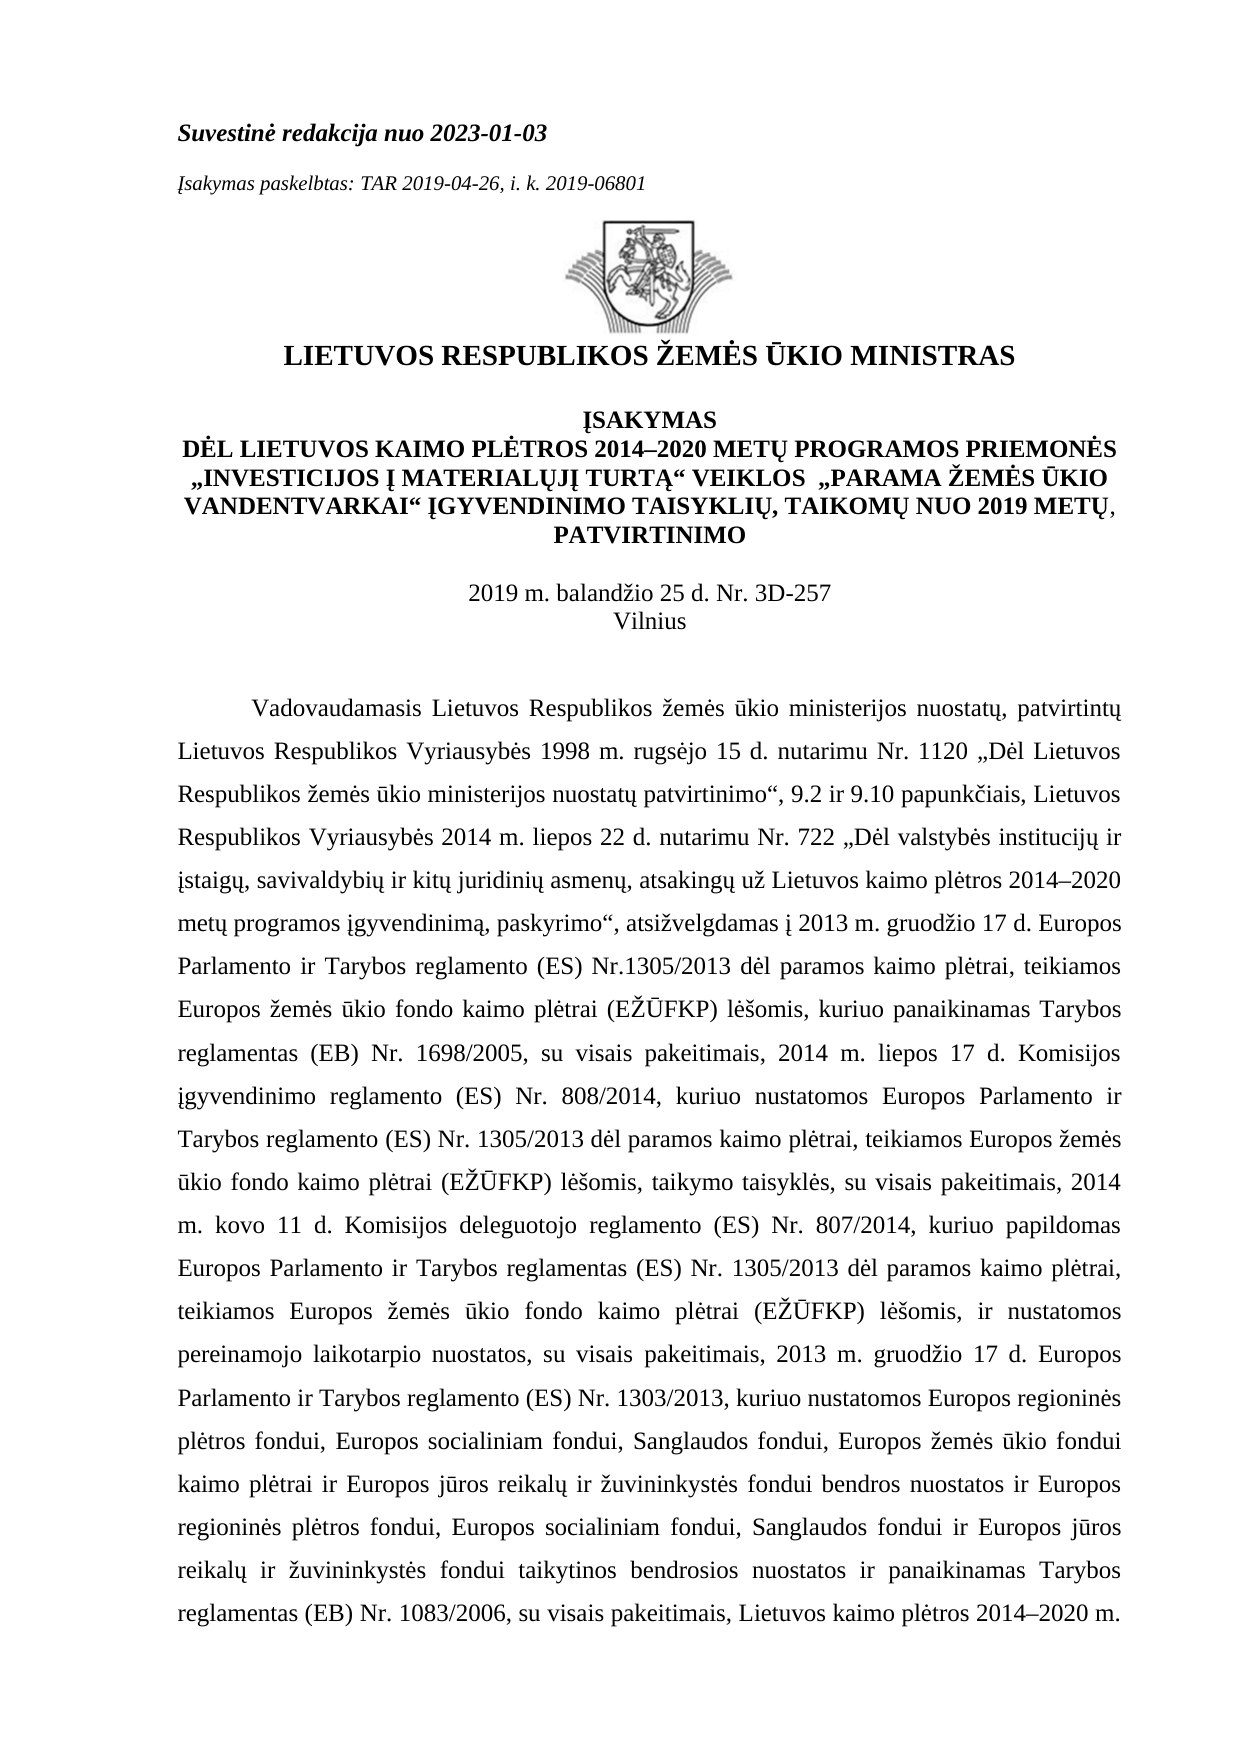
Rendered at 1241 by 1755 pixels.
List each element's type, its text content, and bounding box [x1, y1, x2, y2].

text DĖL LIETUVOS KAIMO PLĖTROS 2014–2020 METŲ PROGRAMOS PRIEMONĖS „INVESTICIJOS Į MATERIALŲJĮ TURTĄ“ VEIKLOS „PARAMA ŽEMĖS ŪKIO VANDENTVARKAI“ ĮGYVENDINIMO TAISYKLIŲ, TAIKOMŲ NUO 2019 METŲ, PATVIRTINIMO [177, 434, 1122, 549]
text ĮSAKYMAS [177, 405, 1122, 434]
text Suvestinė redakcija nuo 2023-01-03 [177, 118, 1122, 147]
text Įsakymas paskelbtas: TAR 2019-04-26, i. k. 2019-06801 [177, 171, 1122, 195]
text 2019 m. balandžio 25 d. Nr. 3D-257 [177, 578, 1122, 606]
text Vadovaudamasis Lietuvos Respublikos žemės ūkio ministerijos nuostatų, patvirtintų Lietuvos Respublikos Vyriausybės 1998 m. rugsėjo 15 d. nutarimu Nr. 1120 „Dėl Lietuvos Respublikos žemės ūkio ministerijos nuostatų patvirtinimo“, 9.2 ir 9.10 papunkčiais, Lietuvos Respublikos Vyriausybės 2014 m. liepos 22 d. nutarimu Nr. 722 „Dėl valstybės institucijų ir įstaigų, savivaldybių ir kitų juridinių asmenų, atsakingų už Lietuvos kaimo plėtros 2014–2020 metų programos įgyvendinimą, paskyrimo“, atsižvelgdamas į 2013 m. gruodžio 17 d. Europos Parlamento ir Tarybos reglamento (ES) Nr.1305/2013 dėl paramos kaimo plėtrai, teikiamos Europos žemės ūkio fondo kaimo plėtrai (EŽŪFKP) lėšomis, kuriuo panaikinamas Tarybos reglamentas (EB) Nr. 1698/2005, su visais pakeitimais, 2014 m. liepos 17 d. Komisijos įgyvendinimo reglamento (ES) Nr. 808/2014, kuriuo nustatomos Europos Parlamento ir Tarybos reglamento (ES) Nr. 1305/2013 dėl paramos kaimo plėtrai, teikiamos Europos žemės ūkio fondo kaimo plėtrai (EŽŪFKP) lėšomis, taikymo taisyklės, su visais pakeitimais, 2014 m. kovo 11 d. Komisijos deleguotojo reglamento (ES) Nr. 807/2014, kuriuo papildomas Europos Parlamento ir Tarybos reglamentas (ES) Nr. 1305/2013 dėl paramos kaimo plėtrai, teikiamos Europos žemės ūkio fondo kaimo plėtrai (EŽŪFKP) lėšomis, ir nustatomos pereinamojo laikotarpio nuostatos, su visais pakeitimais, 2013 m. gruodžio 17 d. Europos Parlamento ir Tarybos reglamento (ES) Nr. 1303/2013, kuriuo nustatomos Europos regioninės plėtros fondui, Europos socialiniam fondui, Sanglaudos fondui, Europos žemės ūkio fondui kaimo plėtrai ir Europos jūros reikalų ir žuvininkystės fondui bendros nuostatos ir Europos regioninės plėtros fondui, Europos socialiniam fondui, Sanglaudos fondui ir Europos jūros reikalų ir žuvininkystės fondui taikytinos bendrosios nuostatos ir panaikinamas Tarybos reglamentas (EB) Nr. 1083/2006, su visais pakeitimais, Lietuvos kaimo plėtros 2014–2020 m. [177, 693, 1122, 1627]
text LIETUVOS RESPUBLIKOS ŽEMĖS ŪKIO MINISTRAS [177, 338, 1122, 372]
text Vilnius [177, 606, 1122, 635]
